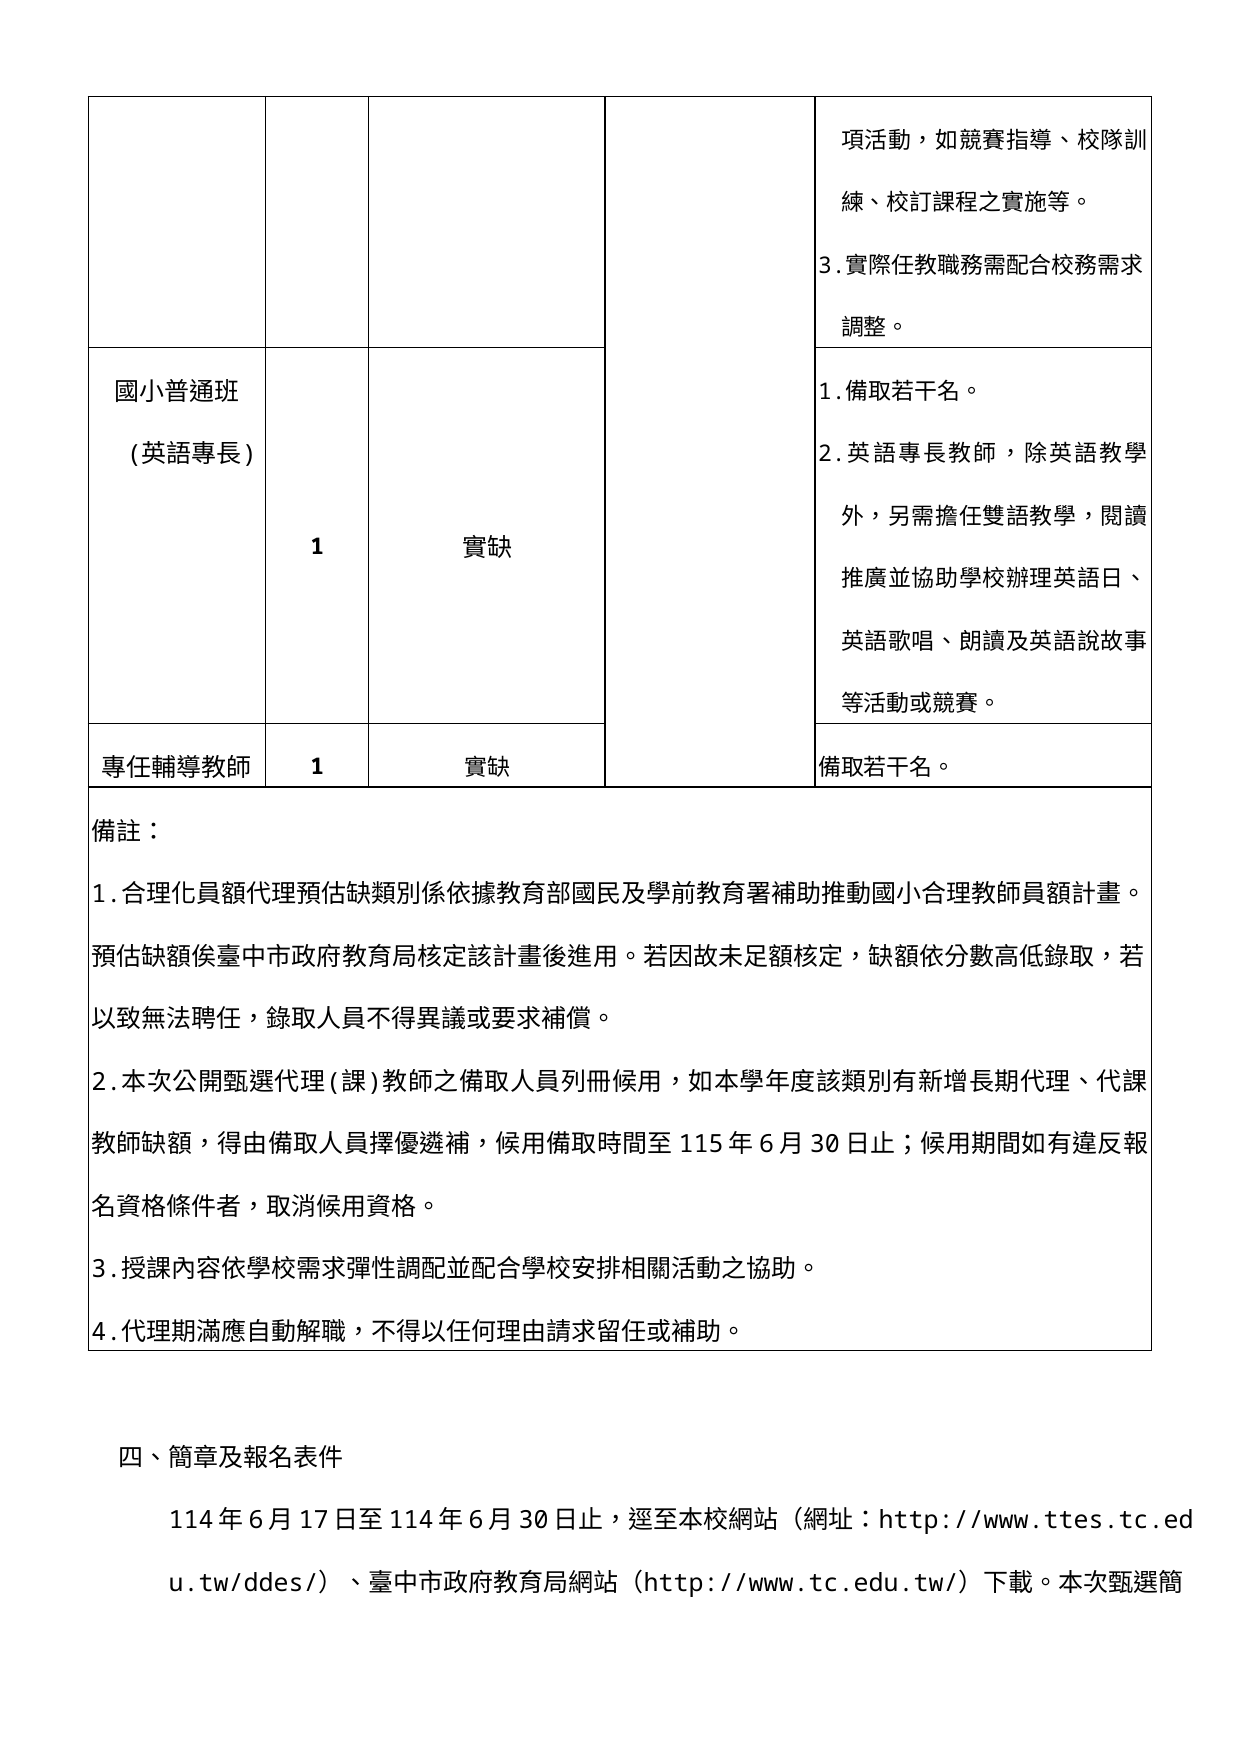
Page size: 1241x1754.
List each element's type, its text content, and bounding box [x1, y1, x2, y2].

table_cell [606, 97, 814, 786]
table_cell 備註： 1.合理化員額代理預估缺類別係依據教育部國民及學前教育署補助推動國小合理教師員額計畫。預估缺額俟臺中市政府教育局核定該計畫後進用。若因故未足額核定，缺額依分數高低錄取，若以致無法聘任，錄取人員不得異議或要求補償。 2.本次公開甄選代理(課)教師之備取人員列冊候用，如本學年度該類別有新增長期代理、代課教師缺額，得由備取人員擇優遴補，候用備取時間至115年6月30日止；候用期間如有違反報名資格條件者，取消候用資格。 3.授課內容依學校需求彈性調配並配合學校安排相關活動之協助。 4.代理期滿應自動解職，不得以任何理由請求留任或補助。 [89, 788, 1151, 1350]
text 四、簡章及報名表件 114年6月17日至114年6月30日止，逕至本校網站（網址：http://www.ttes.tc.edu.tw/ddes/）、臺中市政府教育局網站（http://www.tc.edu.tw/）下載。本次甄選簡 [118, 1413, 1196, 1601]
table_cell 實缺 [369, 724, 604, 786]
table_cell [266, 97, 368, 347]
table_cell 備取若干名。 [816, 724, 1151, 786]
table_cell 國小普通班 (英語專長) [89, 348, 265, 723]
table_cell 1.備取若干名。 2.英語專長教師，除英語教學外，另需擔任雙語教學，閱讀推廣並協助學校辦理英語日、英語歌唱、朗讀及英語說故事等活動或競賽。 [816, 348, 1151, 723]
table_cell 1 [266, 724, 368, 786]
table_cell 1 [266, 348, 368, 723]
table_cell 項活動，如競賽指導、校隊訓練、校訂課程之實施等。 3.實際任教職務需配合校務需求調整。 [816, 97, 1151, 347]
table_cell 實缺 [369, 348, 604, 723]
table_cell [89, 97, 265, 347]
table_cell [369, 97, 604, 347]
table_cell 專任輔導教師 [89, 724, 265, 786]
